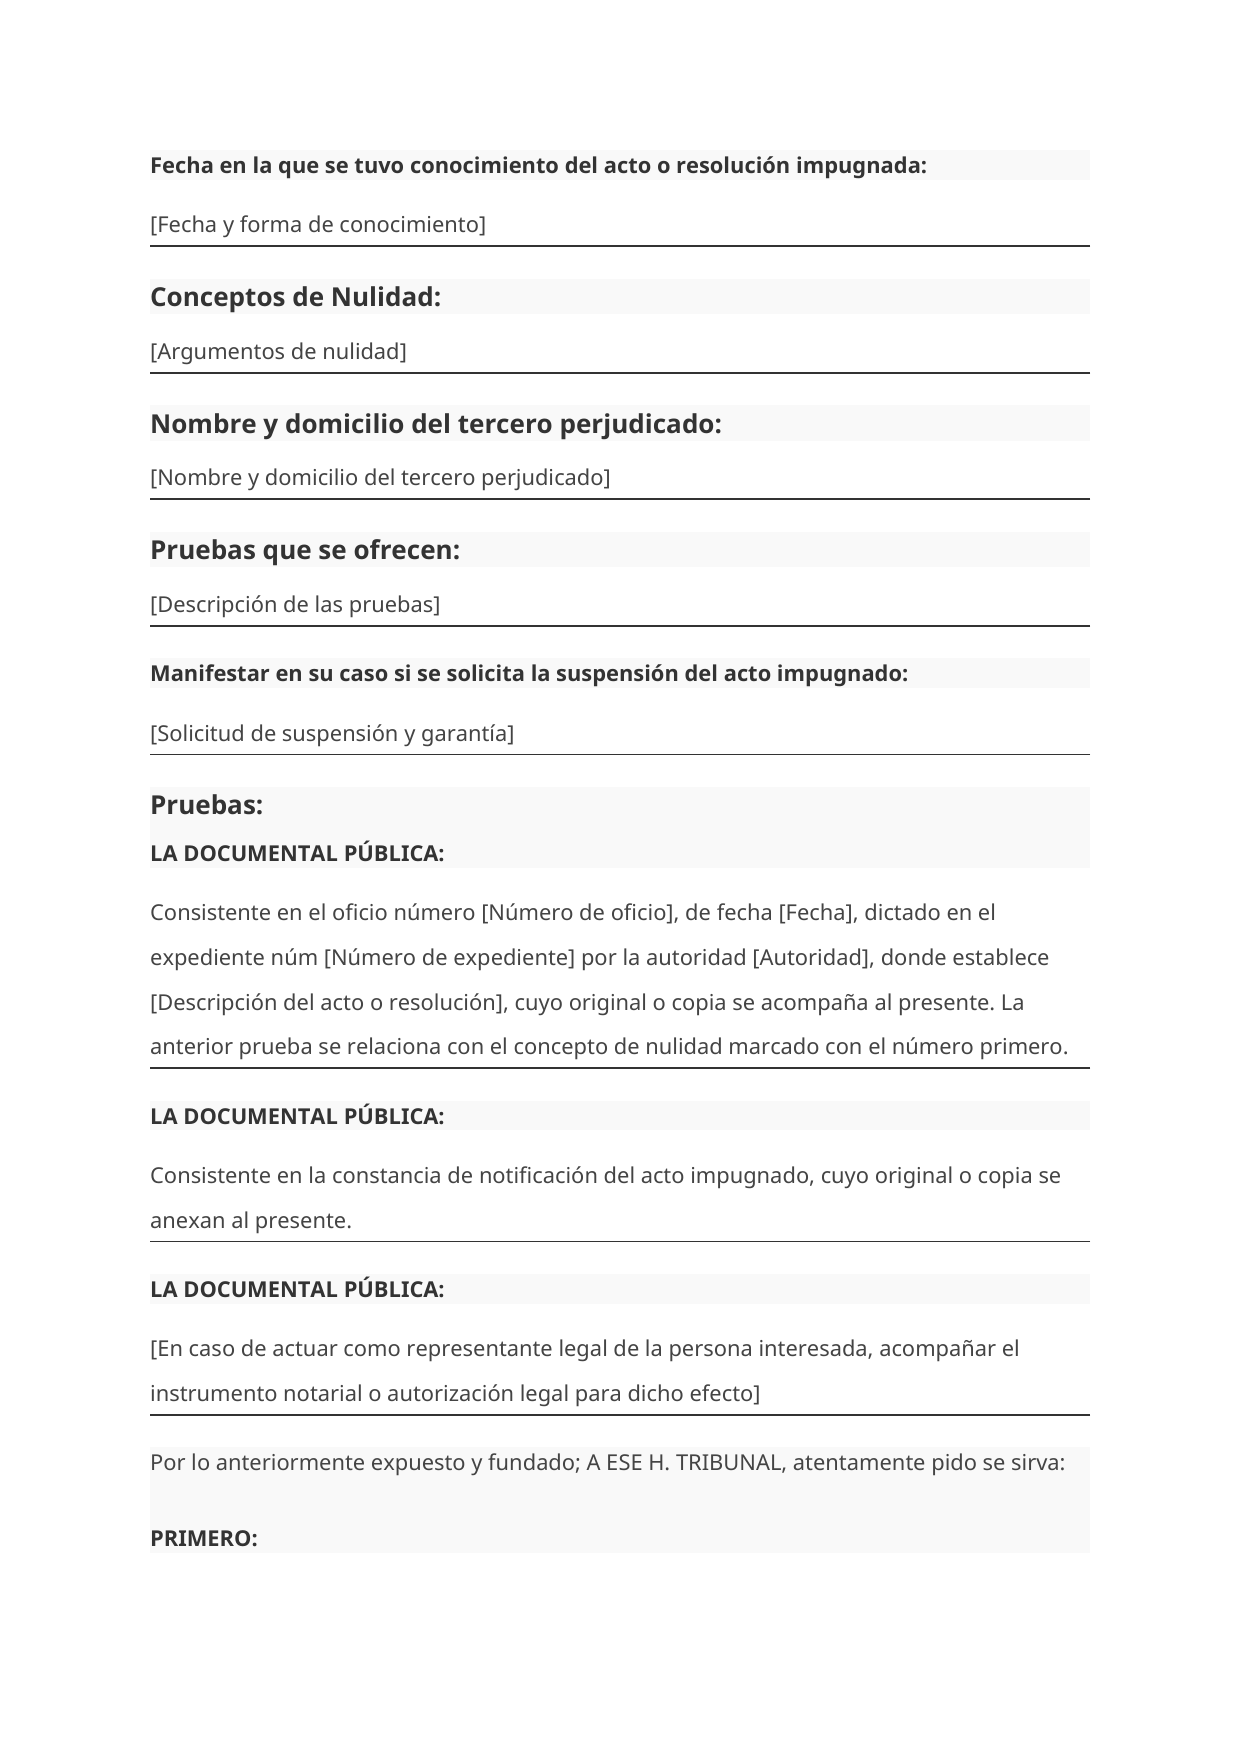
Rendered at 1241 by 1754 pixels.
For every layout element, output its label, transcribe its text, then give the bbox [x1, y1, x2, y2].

text [Fecha y forma de conocimiento] [150, 203, 1090, 245]
text [Argumentos de nulidad] [150, 329, 1090, 372]
text Manifestar en su caso si se solicita la suspensión del acto impugnado: [150, 658, 1090, 688]
text [Solicitud de suspensión y garantía] [150, 711, 1090, 754]
subtitle Pruebas que se ofrecen: [150, 532, 1090, 567]
text [Descripción de las pruebas] [150, 583, 1090, 625]
text Por lo anteriormente expuesto y fundado; A ESE H. TRIBUNAL, atentamente pido se sirva: [150, 1447, 1090, 1477]
text [Nombre y domicilio del tercero perjudicado] [150, 456, 1090, 498]
subtitle Pruebas: [150, 787, 1090, 822]
text LA DOCUMENTAL PÚBLICA: [150, 1101, 1090, 1130]
subtitle Nombre y domicilio del tercero perjudicado: [150, 405, 1090, 441]
text [En caso de actuar como representante legal de la persona interesada, acompañar el instrumento notarial o autorización legal para dicho efecto] [150, 1327, 1090, 1414]
text Consistente en el oficio número [Número de oficio], de fecha [Fecha], dictado en el expediente núm [Número de expediente] por la autoridad [Autoridad], donde establece [Descripción del acto o resolución], cuyo original o copia se acompaña al presente. La anterior prueba se relaciona con el concepto de nulidad marcado con el número primero. [150, 891, 1090, 1067]
text LA DOCUMENTAL PÚBLICA: [150, 1274, 1090, 1304]
text PRIMERO: [150, 1523, 1090, 1553]
text Fecha en la que se tuvo conocimiento del acto o resolución impugnada: [150, 150, 1090, 180]
text LA DOCUMENTAL PÚBLICA: [150, 838, 1090, 868]
subtitle Conceptos de Nulidad: [150, 279, 1090, 314]
text Consistente en la constancia de notificación del acto impugnado, cuyo original o copia se anexan al presente. [150, 1154, 1090, 1241]
